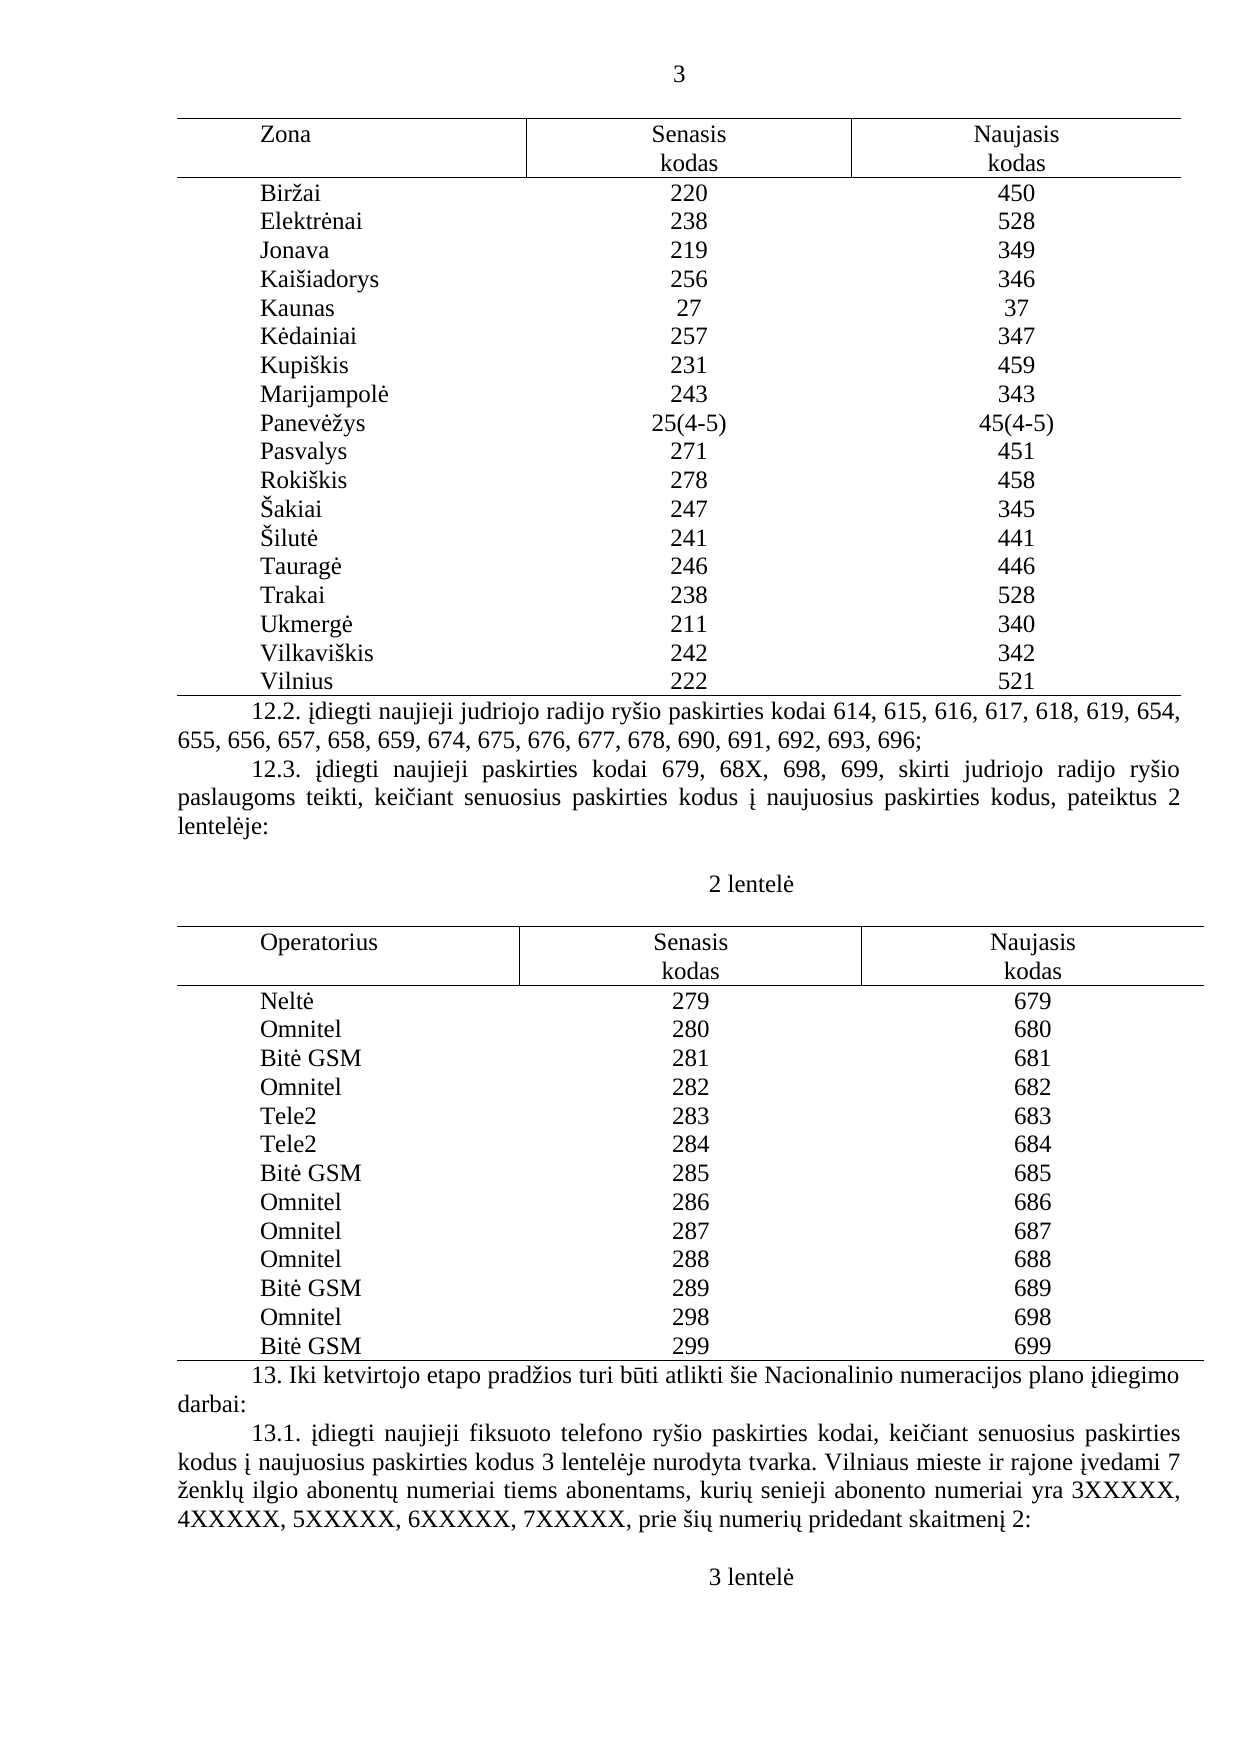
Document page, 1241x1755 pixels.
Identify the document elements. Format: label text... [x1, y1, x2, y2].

table_cell 458 [851, 465, 1181, 494]
table_cell Šilutė [177, 523, 526, 551]
table_cell Marijampolė [177, 379, 526, 408]
text 2 lentelė [177, 869, 1181, 897]
table_cell 271 [526, 436, 851, 465]
table_cell Ukmergė [177, 609, 526, 638]
table_cell Omnitel [177, 1245, 519, 1273]
table_cell 238 [526, 580, 851, 609]
table_cell 243 [526, 379, 851, 408]
table_cell 283 [519, 1101, 862, 1129]
table_header Senasis kodas [520, 927, 861, 985]
table_cell 289 [519, 1273, 862, 1302]
table_cell 340 [851, 609, 1181, 638]
table_cell 699 [862, 1331, 1204, 1359]
table_cell 686 [862, 1187, 1204, 1216]
table_cell 280 [519, 1015, 862, 1043]
table_cell 287 [519, 1216, 862, 1244]
table_cell 45(4-5) [851, 408, 1181, 436]
table_cell 689 [862, 1273, 1204, 1302]
table_cell Bitė GSM [177, 1043, 519, 1072]
table_cell 343 [851, 379, 1181, 408]
table_cell 528 [851, 580, 1181, 609]
table_cell Biržai [177, 178, 526, 206]
table_cell 219 [526, 235, 851, 264]
table_cell Jonava [177, 235, 526, 264]
table_cell 298 [519, 1302, 862, 1331]
table_cell 680 [862, 1015, 1204, 1043]
table_cell Omnitel [177, 1302, 519, 1331]
table_cell 279 [519, 986, 862, 1014]
table_cell 349 [851, 235, 1181, 264]
table_cell Tauragė [177, 551, 526, 580]
table_cell Kupiškis [177, 350, 526, 379]
table_cell 27 [526, 293, 851, 321]
table_cell 459 [851, 350, 1181, 379]
table_cell 347 [851, 321, 1181, 350]
table_header Naujasis kodas [862, 927, 1204, 985]
table_cell 284 [519, 1130, 862, 1158]
table_cell 345 [851, 494, 1181, 523]
table_cell 247 [526, 494, 851, 523]
table_cell 256 [526, 264, 851, 293]
table_cell 285 [519, 1158, 862, 1187]
table_cell 238 [526, 206, 851, 235]
table_cell 222 [526, 666, 851, 695]
table_cell Kaišiadorys [177, 264, 526, 293]
table_cell Omnitel [177, 1187, 519, 1216]
table_cell Omnitel [177, 1072, 519, 1101]
table_cell 25(4-5) [526, 408, 851, 436]
table_cell Pasvalys [177, 436, 526, 465]
table_cell Panevėžys [177, 408, 526, 436]
table_cell Bitė GSM [177, 1331, 519, 1359]
table_cell 299 [519, 1331, 862, 1359]
table_cell 211 [526, 609, 851, 638]
table_cell 346 [851, 264, 1181, 293]
table_cell Trakai [177, 580, 526, 609]
text 12.3. įdiegti naujieji paskirties kodai 679, 68X, 698, 699, skirti judriojo radijo ryšio paslaugoms teikti, keičiant senuosius paskirties kodus į naujuosius paskirties kodus, pateiktus 2 lentelėje: [177, 754, 1181, 840]
table_cell 681 [862, 1043, 1204, 1072]
table_cell Tele2 [177, 1130, 519, 1158]
table_header Operatorius [177, 927, 519, 985]
text 3 lentelė [177, 1562, 1181, 1591]
table_cell 278 [526, 465, 851, 494]
table_cell Rokiškis [177, 465, 526, 494]
table_cell 528 [851, 206, 1181, 235]
table_cell Šakiai [177, 494, 526, 523]
table_cell Omnitel [177, 1216, 519, 1244]
table_cell 687 [862, 1216, 1204, 1244]
table_cell 242 [526, 638, 851, 666]
table_cell 446 [851, 551, 1181, 580]
table_cell Tele2 [177, 1101, 519, 1129]
text 13.1. įdiegti naujieji fiksuoto telefono ryšio paskirties kodai, keičiant senuosius paskirties kodus į naujuosius paskirties kodus 3 lentelėje nurodyta tvarka. Vilniaus mieste ir rajone įvedami 7 ženklų ilgio abonentų numeriai tiems abonentams, kurių senieji abonento numeriai yra 3XXXXX, 4XXXXX, 5XXXXX, 6XXXXX, 7XXXXX, prie šių numerių pridedant skaitmenį 2: [177, 1418, 1181, 1533]
table_cell 257 [526, 321, 851, 350]
table_cell 450 [851, 178, 1181, 206]
table_cell Omnitel [177, 1015, 519, 1043]
table_cell 521 [851, 666, 1181, 695]
table_header Naujasis kodas [852, 119, 1181, 177]
table_cell 288 [519, 1245, 862, 1273]
table_cell 282 [519, 1072, 862, 1101]
table_cell 342 [851, 638, 1181, 666]
table_cell Neltė [177, 986, 519, 1014]
table_cell Bitė GSM [177, 1273, 519, 1302]
table_cell 679 [862, 986, 1204, 1014]
table_header Senasis kodas [527, 119, 851, 177]
table_cell 241 [526, 523, 851, 551]
table_cell Kėdainiai [177, 321, 526, 350]
table_cell 37 [851, 293, 1181, 321]
table_cell 231 [526, 350, 851, 379]
table_cell Elektrėnai [177, 206, 526, 235]
text 13. Iki ketvirtojo etapo pradžios turi būti atlikti šie Nacionalinio numeracijos plano įdiegimo darbai: [177, 1361, 1181, 1418]
table_cell 684 [862, 1130, 1204, 1158]
table_cell 683 [862, 1101, 1204, 1129]
table_cell 451 [851, 436, 1181, 465]
table_header Zona [177, 119, 526, 177]
table_cell Bitė GSM [177, 1158, 519, 1187]
table_cell 286 [519, 1187, 862, 1216]
table_cell 220 [526, 178, 851, 206]
table_cell 698 [862, 1302, 1204, 1331]
table_cell Vilkaviškis [177, 638, 526, 666]
table_cell 281 [519, 1043, 862, 1072]
table_cell 441 [851, 523, 1181, 551]
table_cell Kaunas [177, 293, 526, 321]
table_cell 685 [862, 1158, 1204, 1187]
text 12.2. įdiegti naujieji judriojo radijo ryšio paskirties kodai 614, 615, 616, 617, 618, 619, 654, 655, 656, 657, 658, 659, 674, 675, 676, 677, 678, 690, 691, 692, 693, 696; [177, 696, 1181, 754]
table_cell 688 [862, 1245, 1204, 1273]
table_cell Vilnius [177, 666, 526, 695]
table_cell 246 [526, 551, 851, 580]
table_cell 682 [862, 1072, 1204, 1101]
